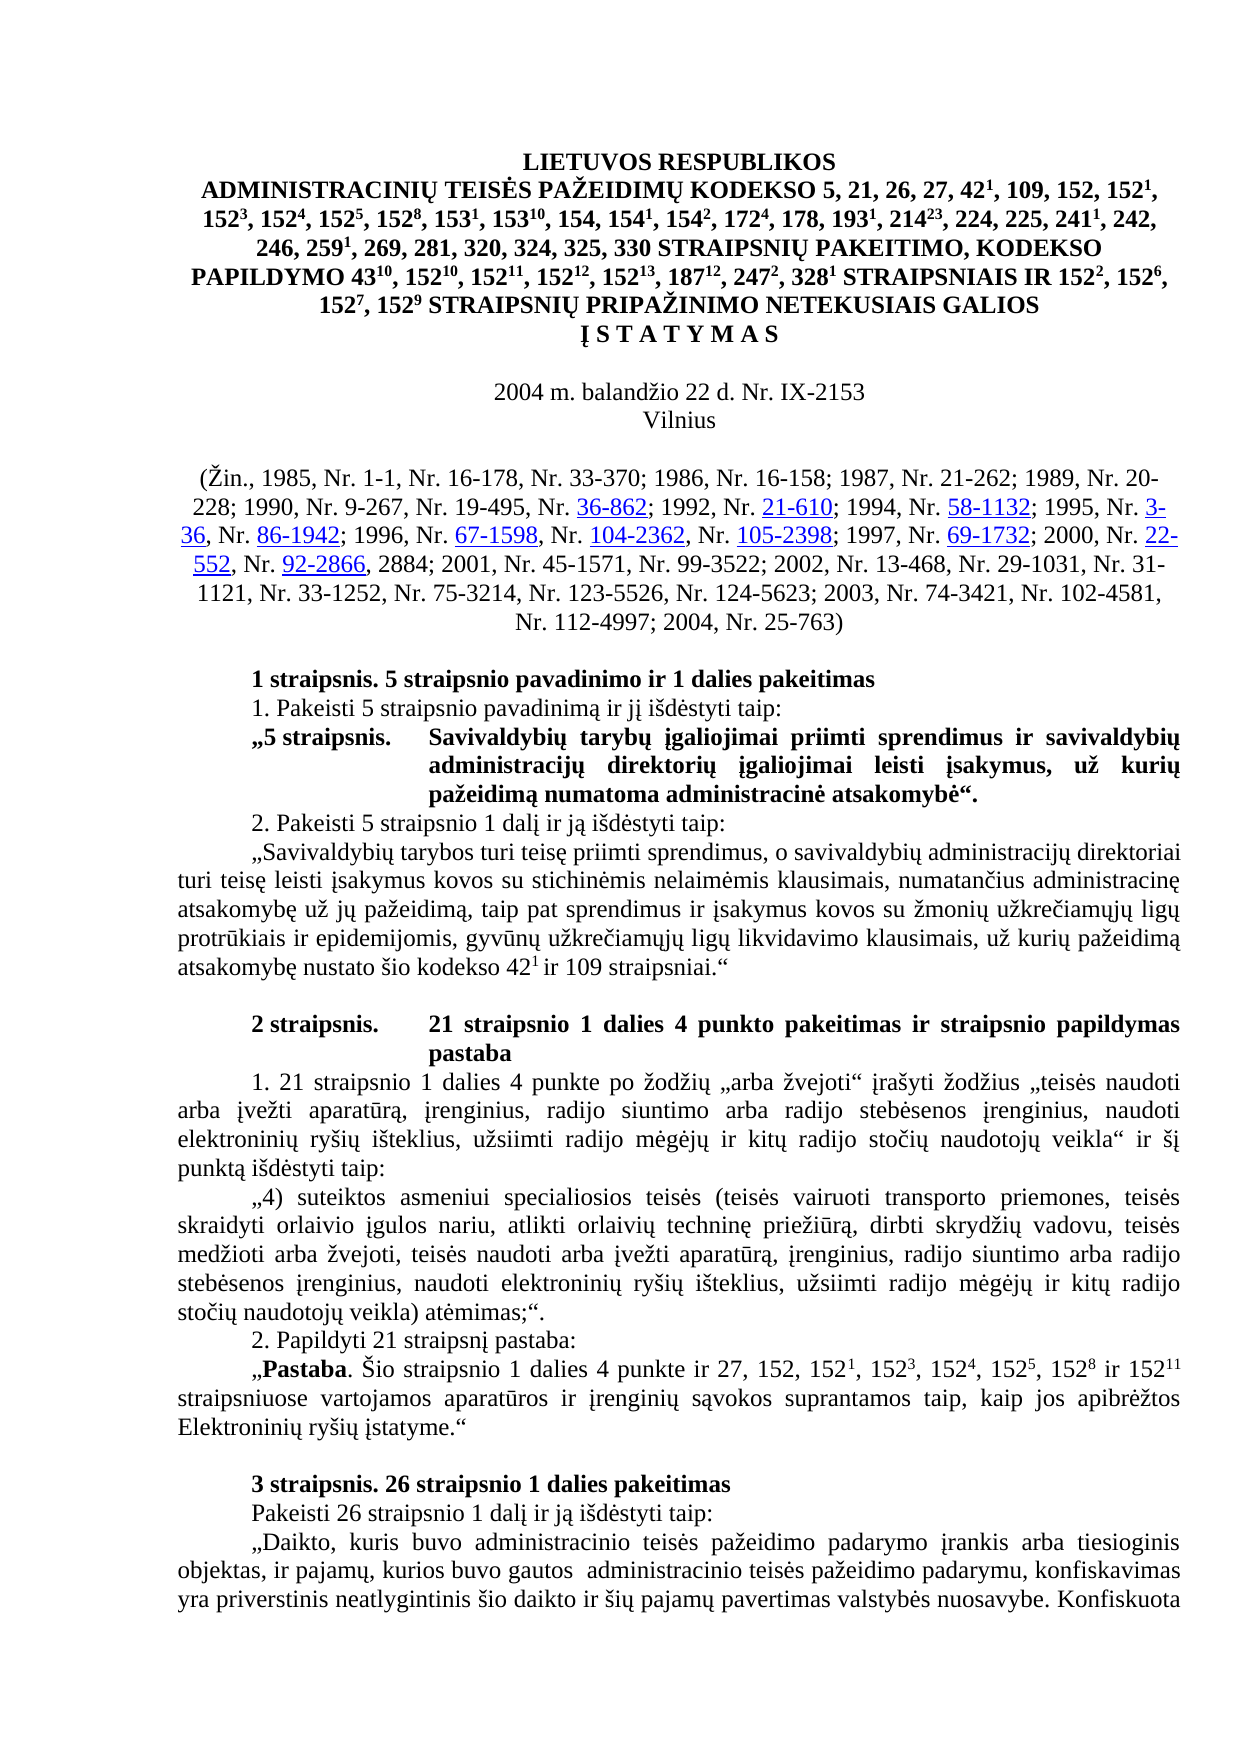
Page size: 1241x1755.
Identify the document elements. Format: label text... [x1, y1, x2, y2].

text 1. Pakeisti 5 straipsnio pavadinimą ir jį išdėstyti taip: [177, 693, 1181, 722]
text Į S T A T Y M A S [177, 319, 1181, 348]
text 1. 21 straipsnio 1 dalies 4 punkte po žodžių „arba žvejoti“ įrašyti žodžius „teisės naudoti arba įvežti aparatūrą, įrenginius, radijo siuntimo arba radijo stebėsenos įrenginius, naudoti elektroninių ryšių išteklius, užsiimti radijo mėgėjų ir kitų radijo stočių naudotojų veikla“ ir šį punktą išdėstyti taip: [177, 1067, 1181, 1182]
text 1 straipsnis. 5 straipsnio pavadinimo ir 1 dalies pakeitimas [177, 664, 1181, 693]
text 3 straipsnis. 26 straipsnio 1 dalies pakeitimas [177, 1469, 1181, 1498]
text Pakeisti 26 straipsnio 1 dalį ir ją išdėstyti taip: [177, 1498, 1181, 1527]
text „5 straipsnis. Savivaldybių tarybų įgaliojimai priimti sprendimus ir savivaldybių administracijų direktorių įgaliojimai leisti įsakymus, už kurių pažeidimą numatoma administracinė atsakomybė“. [251, 722, 1181, 808]
text LIETUVOS RESPUBLIKOS [177, 147, 1181, 176]
text 2. Pakeisti 5 straipsnio 1 dalį ir ją išdėstyti taip: [177, 808, 1181, 837]
text „Savivaldybių tarybos turi teisę priimti sprendimus, o savivaldybių administracijų direktoriai turi teisę leisti įsakymus kovos su stichinėmis nelaimėmis klausimais, numatančius administracinę atsakomybę už jų pažeidimą, taip pat sprendimus ir įsakymus kovos su žmonių užkrečiamųjų ligų protrūkiais ir epidemijomis, gyvūnų užkrečiamųjų ligų likvidavimo klausimais, už kurių pažeidimą atsakomybę nustato šio kodekso 421 ir 109 straipsniai.“ [177, 837, 1181, 981]
text 2004 m. balandžio 22 d. Nr. IX-2153 [177, 377, 1181, 406]
text 2. Papildyti 21 straipsnį pastaba: [177, 1326, 1181, 1354]
text ADMINISTRACINIŲ TEISĖS PAŽEIDIMŲ KODEKSO 5, 21, 26, 27, 421, 109, 152, 1521, 1523, 1524, 1525, 1528, 1531, 15310, 154, 1541, 1542, 1724, 178, 1931, 21423, 224, 225, 2411, 242, 246, 2591, 269, 281, 320, 324, 325, 330 STRAIPSNIŲ PAKEITIMO, KODEKSO PAPILDYMO 4310, 15210, 15211, 15212, 15213, 18712, 2472, 3281 STRAIPSNIAIS IR 1522, 1526, 1527, 1529 STRAIPSNIŲ PRIPAŽINIMO NETEKUSIAIS GALIOS [177, 176, 1181, 319]
text Vilnius [177, 406, 1181, 434]
text „Pastaba. Šio straipsnio 1 dalies 4 punkte ir 27, 152, 1521, 1523, 1524, 1525, 1528 ir 15211 straipsniuose vartojamos aparatūros ir įrenginių sąvokos suprantamos taip, kaip jos apibrėžtos Elektroninių ryšių įstatyme.“ [177, 1354, 1181, 1441]
text (Žin., 1985, Nr. 1-1, Nr. 16-178, Nr. 33-370; 1986, Nr. 16-158; 1987, Nr. 21-262; 1989, Nr. 20-228; 1990, Nr. 9-267, Nr. 19-495, Nr. 36-862; 1992, Nr. 21-610; 1994, Nr. 58-1132; 1995, Nr. 3-36, Nr. 86-1942; 1996, Nr. 67-1598, Nr. 104-2362, Nr. 105-2398; 1997, Nr. 69-1732; 2000, Nr. 22-552, Nr. 92-2866, 2884; 2001, Nr. 45-1571, Nr. 99-3522; 2002, Nr. 13-468, Nr. 29-1031, Nr. 31-1121, Nr. 33-1252, Nr. 75-3214, Nr. 123-5526, Nr. 124-5623; 2003, Nr. 74-3421, Nr. 102-4581, Nr. 112-4997; 2004, Nr. 25-763) [177, 463, 1181, 636]
text 2 straipsnis. 21 straipsnio 1 dalies 4 punkto pakeitimas ir straipsnio papildymas pastaba [251, 1009, 1181, 1067]
text „Daikto, kuris buvo administracinio teisės pažeidimo padarymo įrankis arba tiesioginis objektas, ir pajamų, kurios buvo gautos administracinio teisės pažeidimo padarymu, konfiskavimas yra priverstinis neatlygintinis šio daikto ir šių pajamų pavertimas valstybės nuosavybe. Konfiskuota [177, 1527, 1181, 1613]
text „4) suteiktos asmeniui specialiosios teisės (teisės vairuoti transporto priemones, teisės skraidyti orlaivio įgulos nariu, atlikti orlaivių techninę priežiūrą, dirbti skrydžių vadovu, teisės medžioti arba žvejoti, teisės naudoti arba įvežti aparatūrą, įrenginius, radijo siuntimo arba radijo stebėsenos įrenginius, naudoti elektroninių ryšių išteklius, užsiimti radijo mėgėjų ir kitų radijo stočių naudotojų veikla) atėmimas;“. [177, 1182, 1181, 1326]
